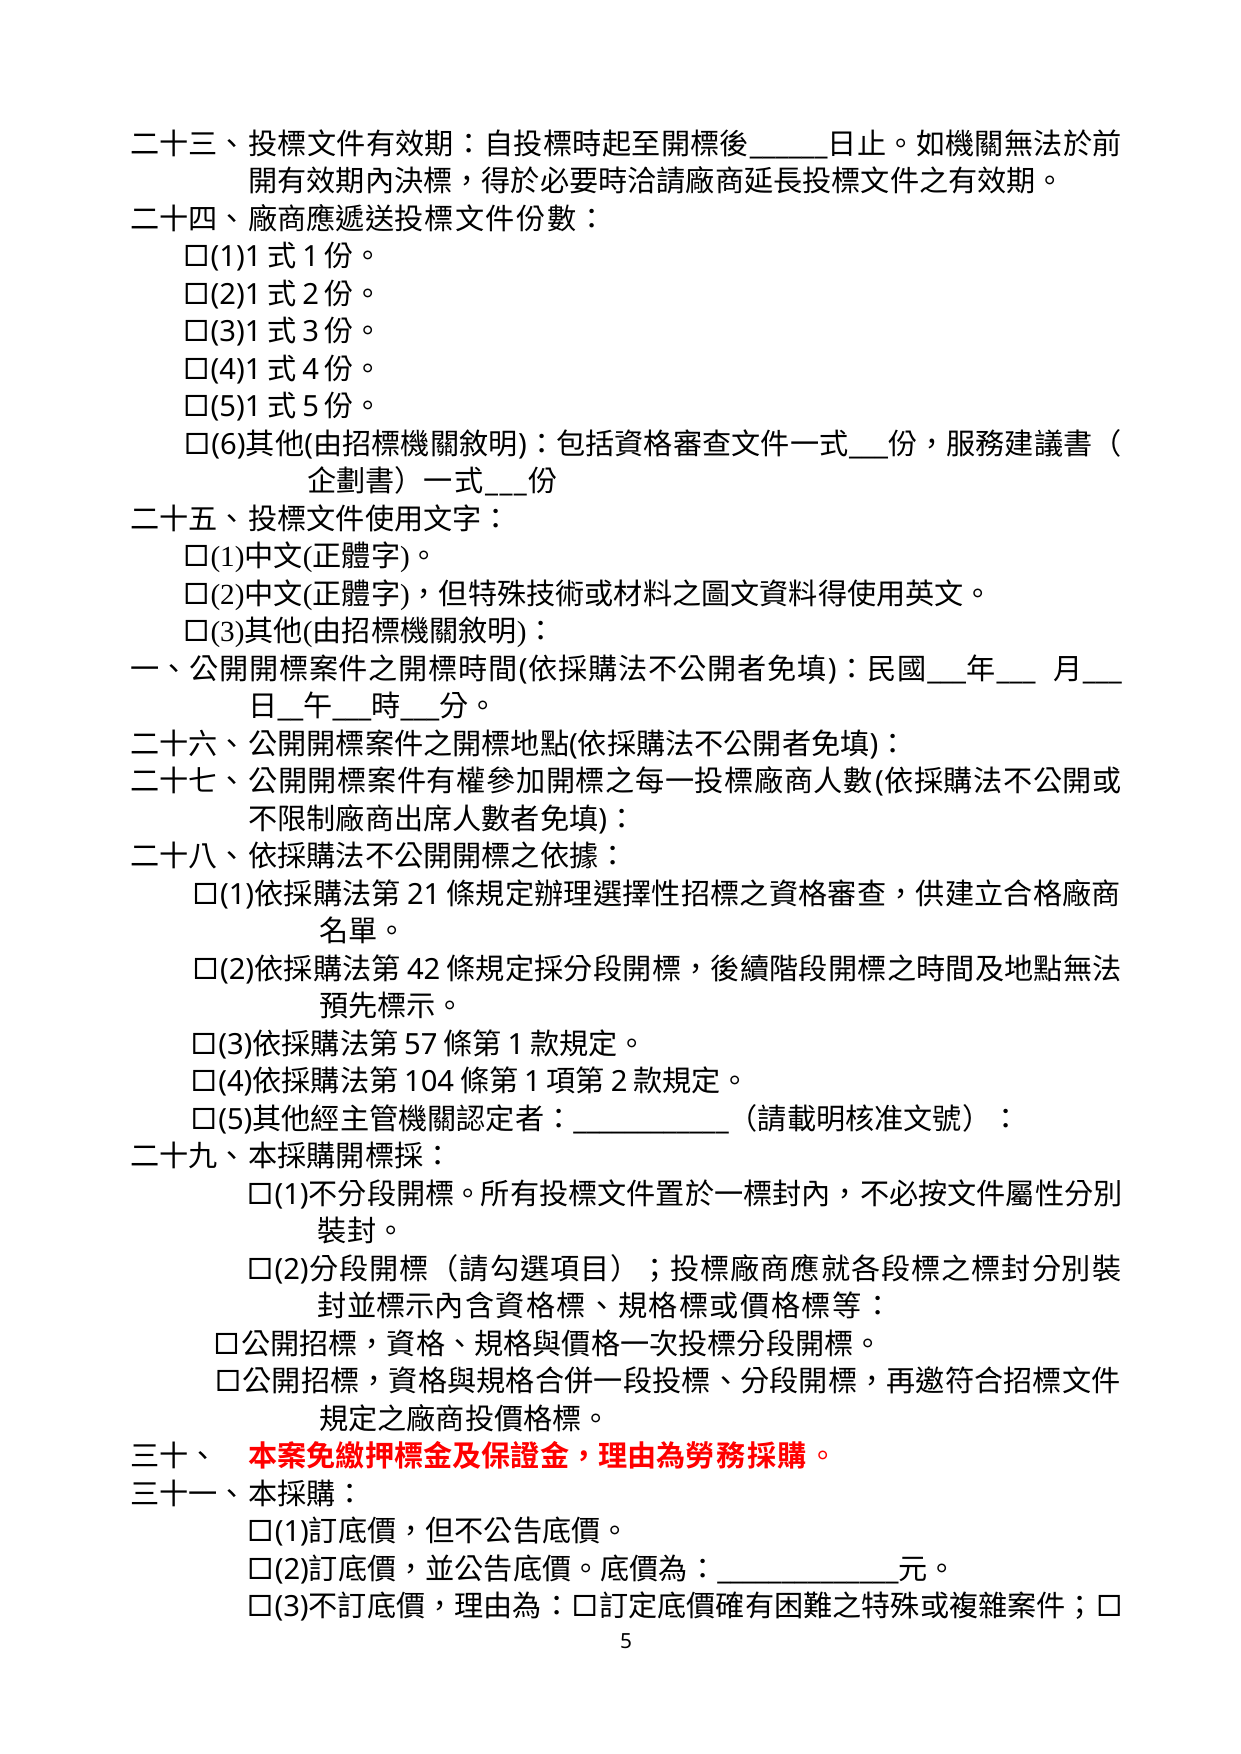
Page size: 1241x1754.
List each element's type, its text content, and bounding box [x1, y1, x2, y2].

text (3)1式3份。 [130, 312, 1122, 349]
list 本採購： [130, 1474, 1122, 1512]
text (2)1式2份。 [130, 274, 1122, 312]
list 依採購法不公開開標之依據： [130, 837, 1122, 874]
text (2)訂底價，並公告底價。底價為：______________元。 [247, 1549, 1122, 1587]
text (4)依採購法第104條第1項第2款規定。 [130, 1062, 1122, 1099]
text (2)分段開標（請勾選項目）；投標廠商應就各段標之標封分別裝封並標示內含資格標、規格標或價格標等： [247, 1249, 1122, 1324]
list 公開開標案件之開標時間(依採購法不公開者免填)：民國___年___ 月___日__午___時___分。 [130, 649, 1122, 724]
text (1)依採購法第21條規定辦理選擇性招標之資格審查，供建立合格廠商名單。 [130, 874, 1122, 949]
text (1)1式1份。 [130, 237, 1122, 274]
text (1)中文(正體字)。 [130, 537, 1122, 574]
list 本採購開標採： [130, 1137, 1122, 1174]
text (2)依採購法第42條規定採分段開標，後續階段開標之時間及地點無法預先標示。 [130, 949, 1122, 1024]
text 公開招標，資格、規格與價格一次投標分段開標。 [130, 1324, 1122, 1362]
list 公開開標案件有權參加開標之每一投標廠商人數(依採購法不公開或不限制廠商出席人數者免填)： [130, 762, 1122, 837]
text (1)訂底價，但不公告底價。 [247, 1512, 1122, 1549]
list 投標文件使用文字： [130, 499, 1122, 537]
text (4)1式4份。 [130, 349, 1122, 387]
list 投標文件有效期：自投標時起至開標後______日止。如機關無法於前開有效期內決標，得於必要時洽請廠商延長投標文件之有效期。 [130, 124, 1122, 199]
list 公開開標案件之開標地點(依採購法不公開者免填)： [130, 724, 1122, 762]
text (3)不訂底價，理由為：訂定底價確有困難之特殊或複雜案件； [247, 1587, 1122, 1624]
text (1)不分段開標。所有投標文件置於一標封內，不必按文件屬性分別裝封。 [247, 1174, 1122, 1249]
text (3)依採購法第57條第1款規定。 [130, 1024, 1122, 1062]
text (5)其他經主管機關認定者：____________（請載明核准文號）： [130, 1099, 1122, 1137]
text (3)其他(由招標機關敘明)： [130, 612, 1122, 649]
list 本案免繳押標金及保證金，理由為勞務採購。 [130, 1437, 1122, 1474]
text 公開招標，資格與規格合併一段投標、分段開標，再邀符合招標文件規定之廠商投價格標。 [130, 1362, 1122, 1437]
list 廠商應遞送投標文件份數： [130, 199, 1122, 237]
text (6)其他(由招標機關敘明)：包括資格審查文件一式___份，服務建議書（企劃書）一式___份 [130, 424, 1122, 499]
text (2)中文(正體字)，但特殊技術或材料之圖文資料得使用英文。 [130, 574, 1122, 612]
text (5)1式5份。 [130, 387, 1122, 424]
